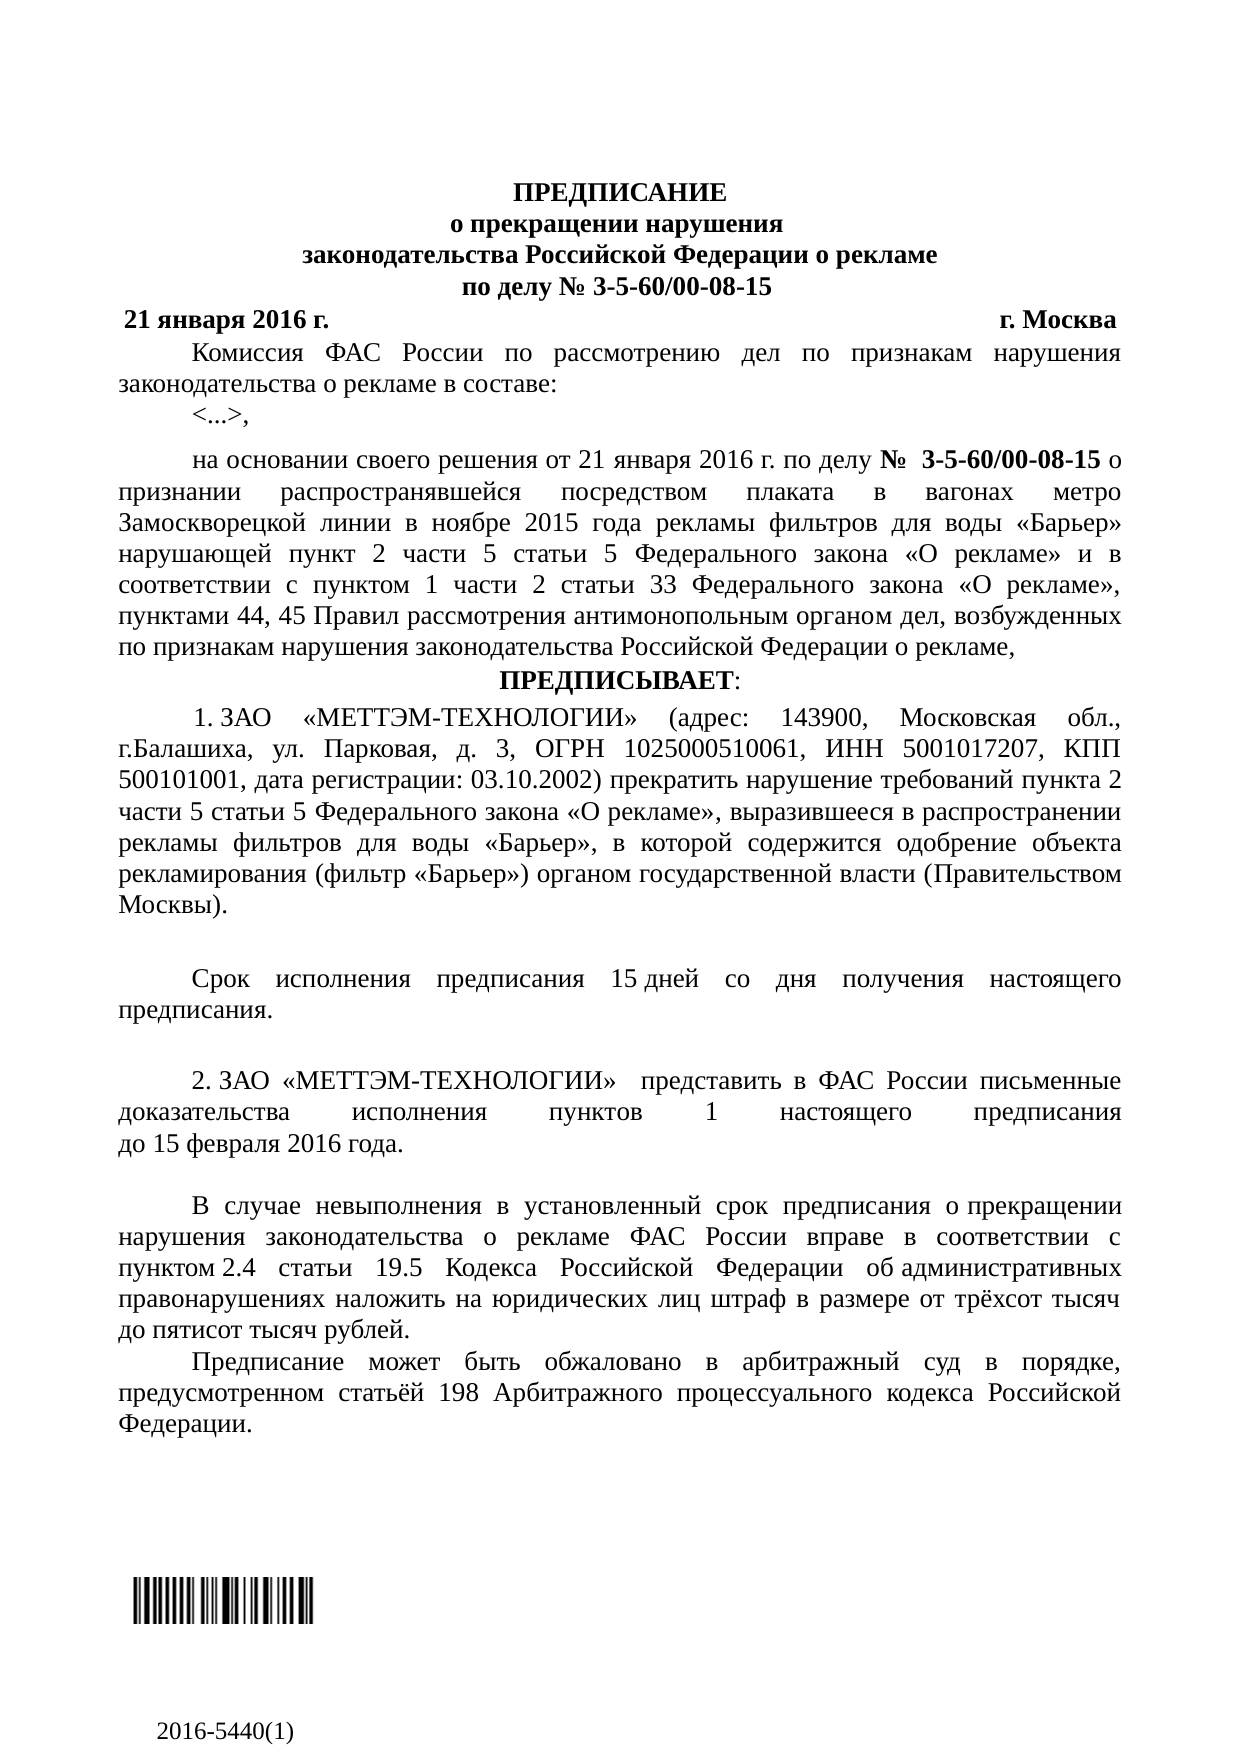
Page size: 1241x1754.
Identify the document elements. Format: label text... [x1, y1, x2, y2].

text ПРЕДПИСАНИЕ [118, 176, 1122, 207]
text на основании своего решения от 21 января 2016 г. по делу № 3-5-60/00-08-15 о признании распространявшейся посредством плаката в вагонах метро Замоскворецкой линии в ноябре 2015 года рекламы фильтров для воды «Барьер» нарушающей пункт 2 части 5 статьи 5 Федерального закона «О рекламе» и в соответствии с пунктом 1 части 2 статьи 33 Федерального закона «О рекламе», пунктами 44, 45 Правил рассмотрения антимонопольным органом дел, возбужденных по признакам нарушения законодательства Российской Федерации о рекламе, [118, 443, 1122, 661]
text законодательства Российской Федерации о рекламе [118, 239, 1122, 270]
text по делу № 3-5-60/00-08-15 [118, 270, 1122, 301]
picture [118, 1577, 331, 1624]
text 2. ЗАО «МЕТТЭМ-ТЕХНОЛОГИИ» представить в ФАС России письменные доказательства исполнения пунктов 1 настоящего предписания до 15 февраля 2016 года. [118, 1064, 1122, 1158]
text Комиссия ФАС России по рассмотрению дел по признакам нарушения законодательства о рекламе в составе: [118, 336, 1122, 398]
text ПРЕДПИСЫВАЕТ: [118, 664, 1122, 696]
text 1. ЗАО «МЕТТЭМ-ТЕХНОЛОГИИ» (адрес: 143900, Московская обл., г.Балашиха, ул. Парковая, д. 3, ОГРН 1025000510061, ИНН 5001017207, КПП 500101001, дата регистрации: 03.10.2002) прекратить нарушение требований пункта 2 части 5 статьи 5 Федерального закона «О рекламе», выразившееся в распространении рекламы фильтров для воды «Барьер», в которой содержится одобрение объекта рекламирования (фильтр «Барьер») органом государственной власти (Правительством Москвы). [118, 701, 1122, 919]
text <...>, [118, 398, 1122, 429]
text о прекращении нарушения [118, 207, 1122, 239]
text Срок исполнения предписания 15 дней со дня получения настоящего предписания. [118, 962, 1122, 1024]
text 21 января 2016 г. г. Москва [118, 303, 1122, 334]
text Предписание может быть обжаловано в арбитражный суд в порядке, предусмотренном статьёй 198 Арбитражного процессуального кодекса Российской Федерации. [118, 1345, 1122, 1438]
text В случае невыполнения в установленный срок предписания о прекращении нарушения законодательства о рекламе ФАС России вправе в соответствии с пунктом 2.4 статьи 19.5 Кодекса Российской Федерации об административных правонарушениях наложить на юридических лиц штраф в размере от трёхсот тысяч до пятисот тысяч рублей. [118, 1189, 1122, 1345]
